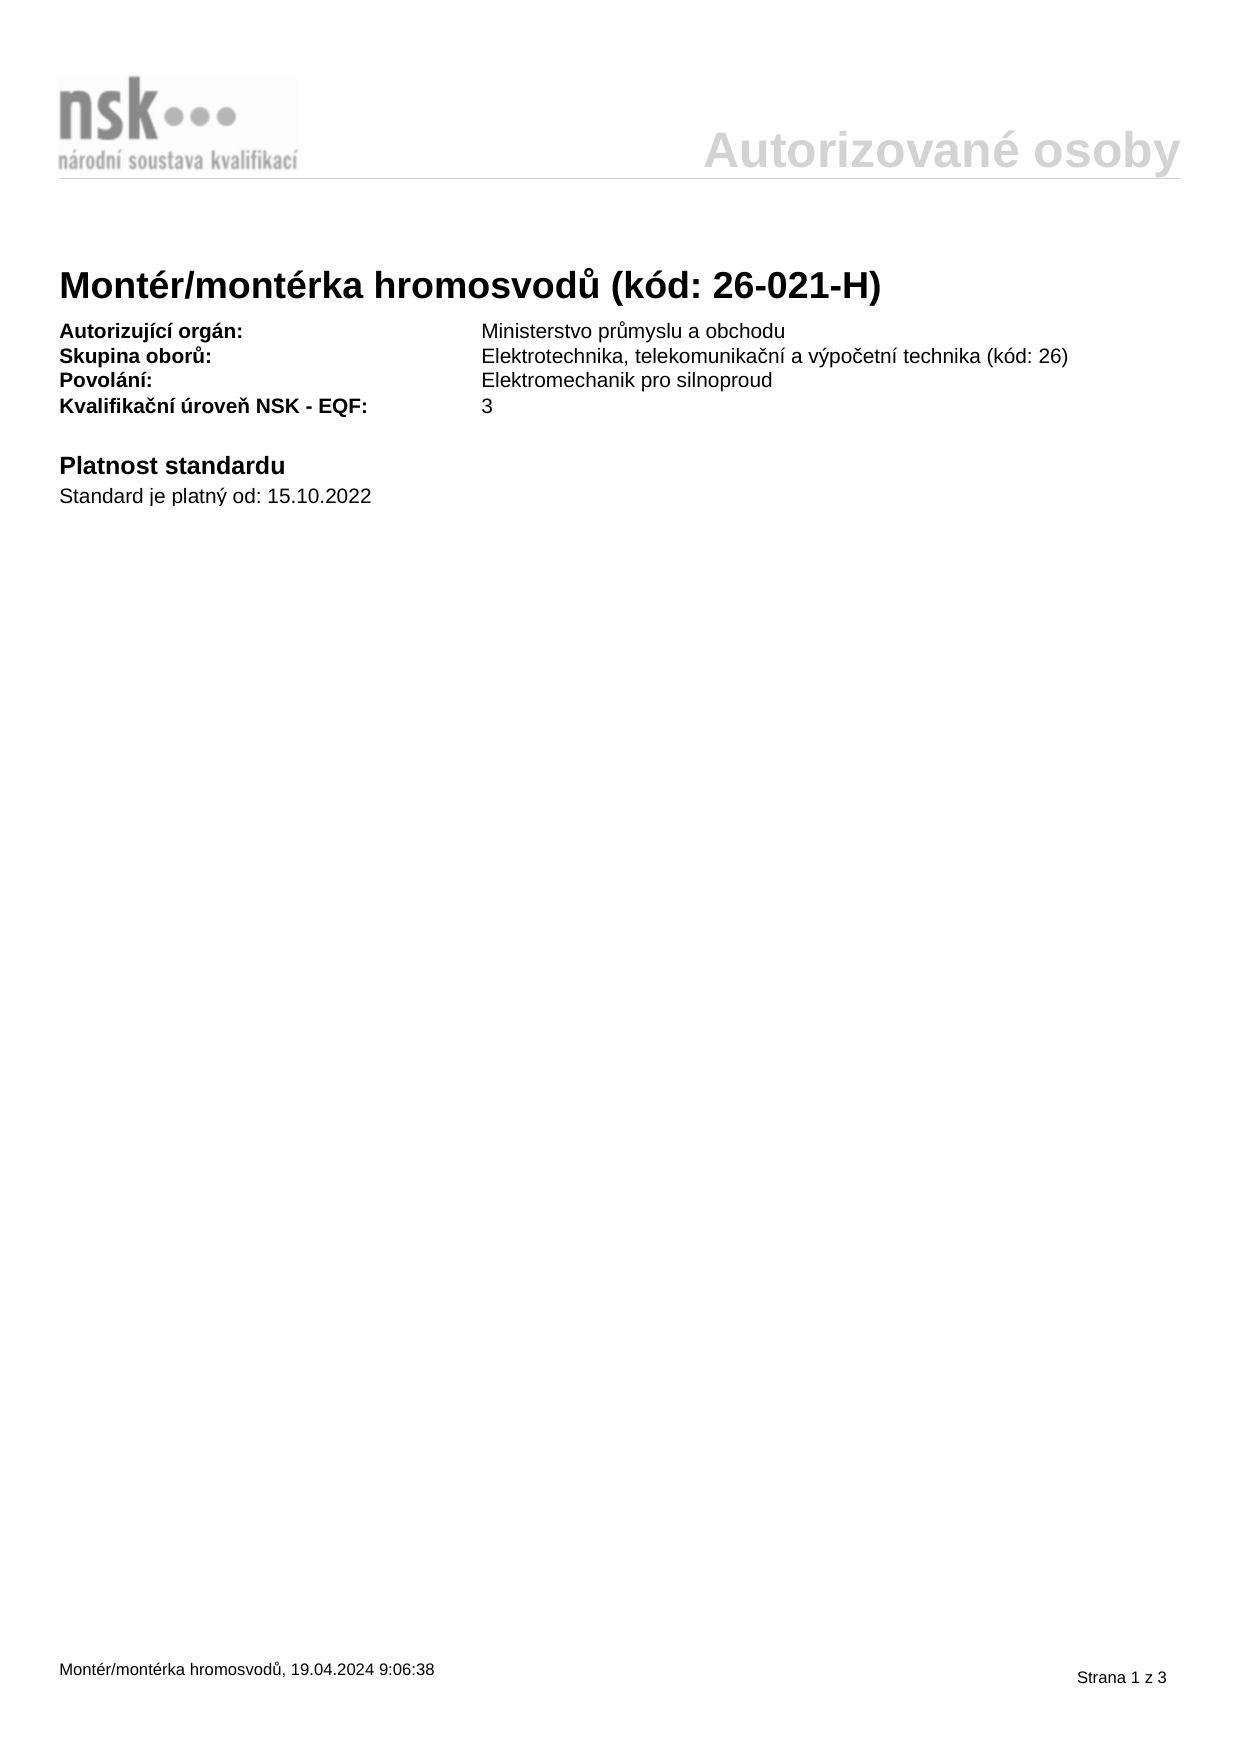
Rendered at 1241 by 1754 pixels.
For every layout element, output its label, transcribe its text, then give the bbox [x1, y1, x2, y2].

table_cell [886, 307, 1167, 319]
table_cell Montér/montérka hromosvodů (kód: 26-021-H) [59, 224, 1181, 307]
table_cell [1167, 506, 1181, 806]
table_cell [59, 418, 119, 447]
table_cell Montér/montérka hromosvodů, 19.04.2024 9:06:38 [59, 1660, 860, 1696]
table_cell [119, 418, 481, 447]
table_cell [119, 307, 481, 319]
table_cell [1167, 1106, 1181, 1383]
table_cell [626, 506, 860, 806]
table_cell Standard je platný od: 15.10.2022 [59, 484, 1181, 506]
table_cell [626, 196, 860, 224]
table_cell [860, 506, 886, 806]
table_cell [860, 806, 886, 1106]
table_cell [481, 196, 617, 224]
table_header [619, 59, 626, 172]
table_cell [1167, 418, 1181, 447]
table_cell [119, 1384, 481, 1659]
table_cell [119, 1106, 481, 1383]
table_cell Kvalifikační úroveň NSK - EQF: [59, 394, 481, 417]
table_cell [626, 418, 860, 447]
table_cell [59, 506, 119, 806]
table_cell Elektrotechnika, telekomunikační a výpočetní technika (kód: 26) [481, 344, 1181, 368]
table_cell [481, 1106, 617, 1383]
table_cell [618, 418, 626, 447]
table_cell [1167, 307, 1181, 319]
table_cell [886, 506, 1167, 806]
table_cell [618, 1106, 626, 1383]
table_cell [860, 1384, 886, 1659]
table_cell [481, 806, 617, 1106]
table_cell [1167, 806, 1181, 1106]
table_cell [1167, 1660, 1181, 1696]
table_cell [59, 1384, 119, 1659]
table_cell Platnost standardu [59, 448, 1181, 483]
table_cell Skupina oborů: [59, 344, 481, 368]
table_header Autorizované osoby [626, 59, 1181, 178]
table_cell [618, 196, 626, 224]
table_cell [626, 307, 860, 319]
table_cell [860, 418, 886, 447]
table_cell [59, 806, 119, 1106]
table_cell [626, 1384, 860, 1659]
table_cell [59, 196, 119, 224]
table_cell [481, 307, 617, 319]
table_cell [618, 506, 626, 806]
table_cell [119, 196, 481, 224]
table_cell [59, 307, 119, 319]
table_cell [886, 418, 1167, 447]
table_cell [618, 806, 626, 1106]
table_cell [886, 1106, 1167, 1383]
table_cell [119, 172, 481, 178]
table_cell [886, 1384, 1167, 1659]
table_cell [886, 806, 1167, 1106]
table_cell Ministerstvo průmyslu a obchodu [481, 319, 1181, 344]
table_cell [618, 1384, 626, 1659]
table_cell [1167, 1384, 1181, 1659]
table_cell [886, 196, 1167, 224]
table_cell [119, 806, 481, 1106]
table_cell [860, 1106, 886, 1383]
table_cell Povolání: [59, 368, 481, 392]
table_cell [618, 172, 626, 178]
table_cell Autorizující orgán: [59, 319, 481, 343]
table_cell [59, 179, 1181, 196]
table_cell [626, 1106, 860, 1383]
table_cell [481, 1384, 617, 1659]
table_cell Elektromechanik pro silnoproud [481, 368, 1181, 393]
table_cell [1167, 196, 1181, 224]
table_cell [626, 806, 860, 1106]
picture [57, 59, 619, 172]
table_cell [119, 506, 481, 806]
table_cell Strana 1 z 3 [860, 1660, 1167, 1696]
table_cell [59, 172, 119, 178]
table_cell 3 [481, 394, 1181, 417]
table_cell [481, 506, 617, 806]
table_cell [860, 307, 886, 319]
table_cell [481, 172, 617, 178]
table_cell [860, 196, 886, 224]
table_cell [618, 307, 626, 319]
table_cell [59, 1106, 119, 1383]
table_cell [481, 418, 617, 447]
